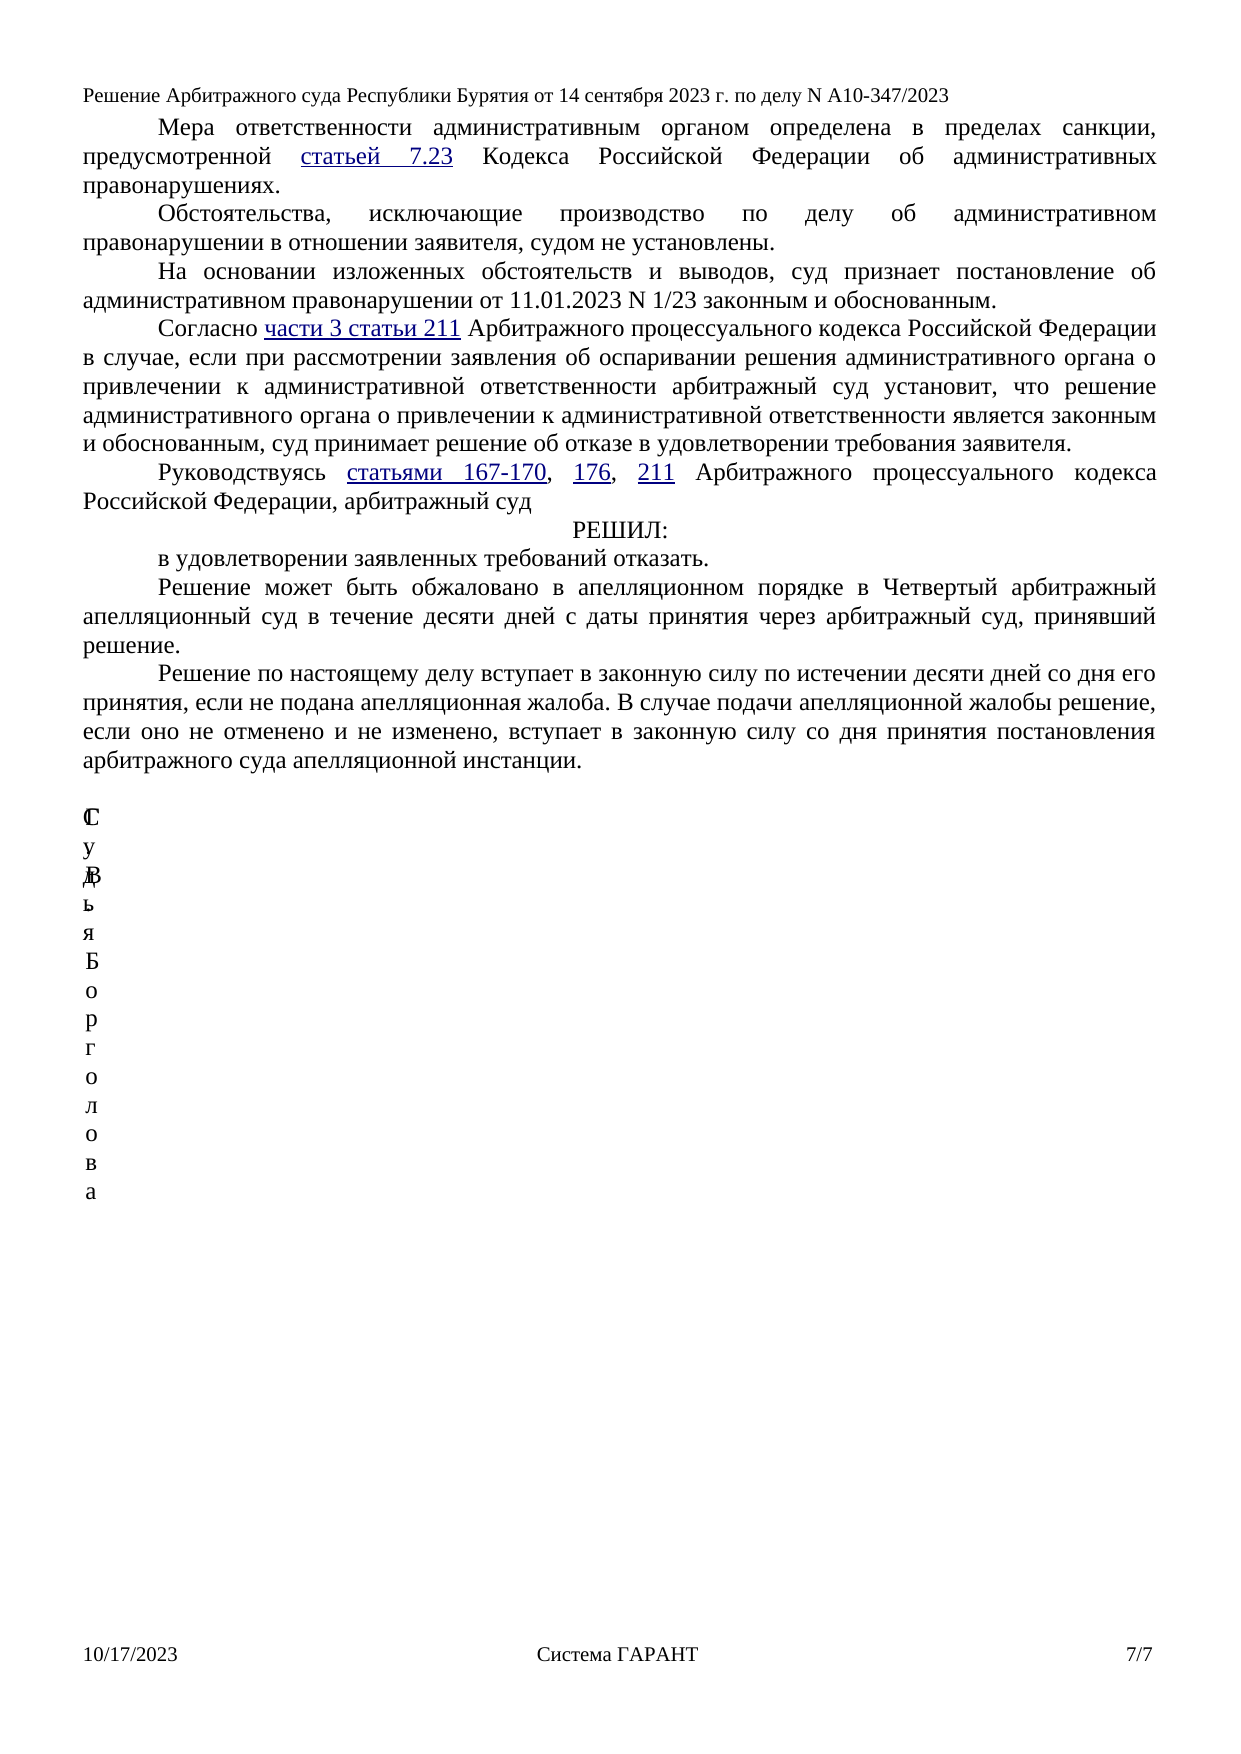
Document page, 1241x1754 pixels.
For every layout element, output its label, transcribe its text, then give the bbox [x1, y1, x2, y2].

text Решение может быть обжаловано в апелляционном порядке в Четвертый арбитражный апелляционный суд в течение десяти дней с даты принятия через арбитражный суд, принявший решение. [83, 572, 1157, 658]
text Обстоятельства, исключающие производство по делу об административном правонарушении в отношении заявителя, судом не установлены. [83, 198, 1157, 256]
text Руководствуясь статьями 167-170, 176, 211 Арбитражного процессуального кодекса Российской Федерации, арбитражный суд [83, 457, 1157, 515]
text Мера ответственности административным органом определена в пределах санкции, предусмотренной статьей 7.23 Кодекса Российской Федерации об административных правонарушениях. [83, 112, 1157, 198]
text Согласно части 3 статьи 211 Арбитражного процессуального кодекса Российской Федерации в случае, если при рассмотрении заявления об оспаривании решения административного органа о привлечении к административной ответственности арбитражный суд установит, что решение административного органа о привлечении к административной ответственности является законным и обоснованным, суд принимает решение об отказе в удовлетворении требования заявителя. [83, 313, 1157, 457]
text Решение по настоящему делу вступает в законную силу по истечении десяти дней со дня его принятия, если не подана апелляционная жалоба. В случае подачи апелляционной жалобы решение, если оно не отменено и не изменено, вступает в законную силу со дня принятия постановления арбитражного суда апелляционной инстанции. [83, 658, 1157, 773]
text в удовлетворении заявленных требований отказать. [83, 543, 1157, 572]
text РЕШИЛ: [83, 515, 1157, 543]
text На основании изложенных обстоятельств и выводов, суд признает постановление об административном правонарушении от 11.01.2023 N 1/23 законным и обоснованным. [83, 256, 1157, 313]
